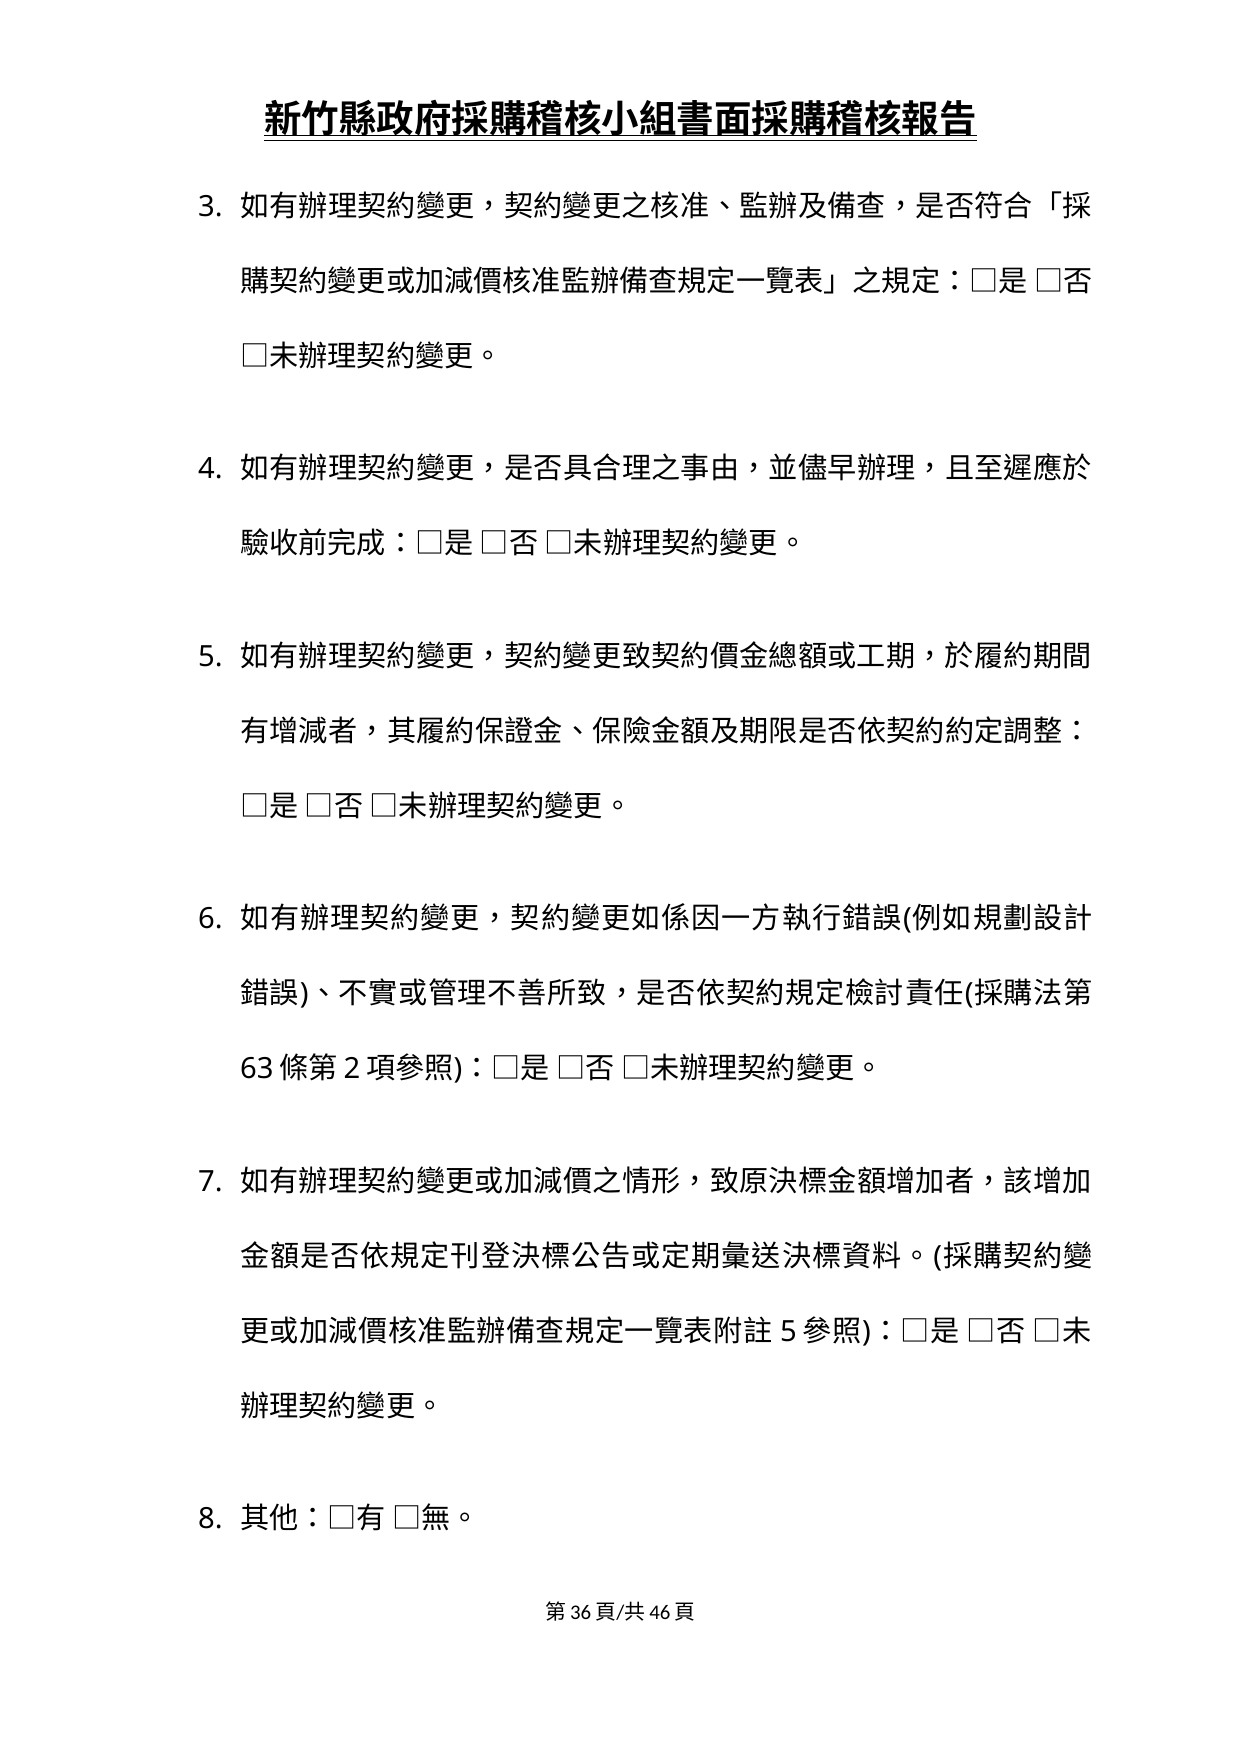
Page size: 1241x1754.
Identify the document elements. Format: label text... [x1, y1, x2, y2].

list 如有辦理契約變更，契約變更如係因一方執行錯誤(例如規劃設計錯誤)、不實或管理不善所致，是否依契約規定檢討責任(採購法第63條第2項參照)：□是 □否 □未辦理契約變更。 [198, 872, 1092, 1097]
list 其他：□有 □無。 [198, 1472, 1092, 1547]
list 如有辦理契約變更，是否具合理之事由，並儘早辦理，且至遲應於驗收前完成：□是 □否 □未辦理契約變更。 [198, 422, 1092, 572]
list 如有辦理契約變更或加減價之情形，致原決標金額增加者，該增加金額是否依規定刊登決標公告或定期彙送決標資料。(採購契約變更或加減價核准監辦備查規定一覽表附註5參照)：□是 □否 □未辦理契約變更。 [198, 1135, 1092, 1435]
list 如有辦理契約變更，契約變更致契約價金總額或工期，於履約期間有增減者，其履約保證金、保險金額及期限是否依契約約定調整：□是 □否 □未辦理契約變更。 [198, 610, 1092, 835]
list 如有辦理契約變更，契約變更之核准、監辦及備查，是否符合「採購契約變更或加減價核准監辦備查規定一覽表」之規定：□是 □否 □未辦理契約變更。 [198, 160, 1092, 385]
